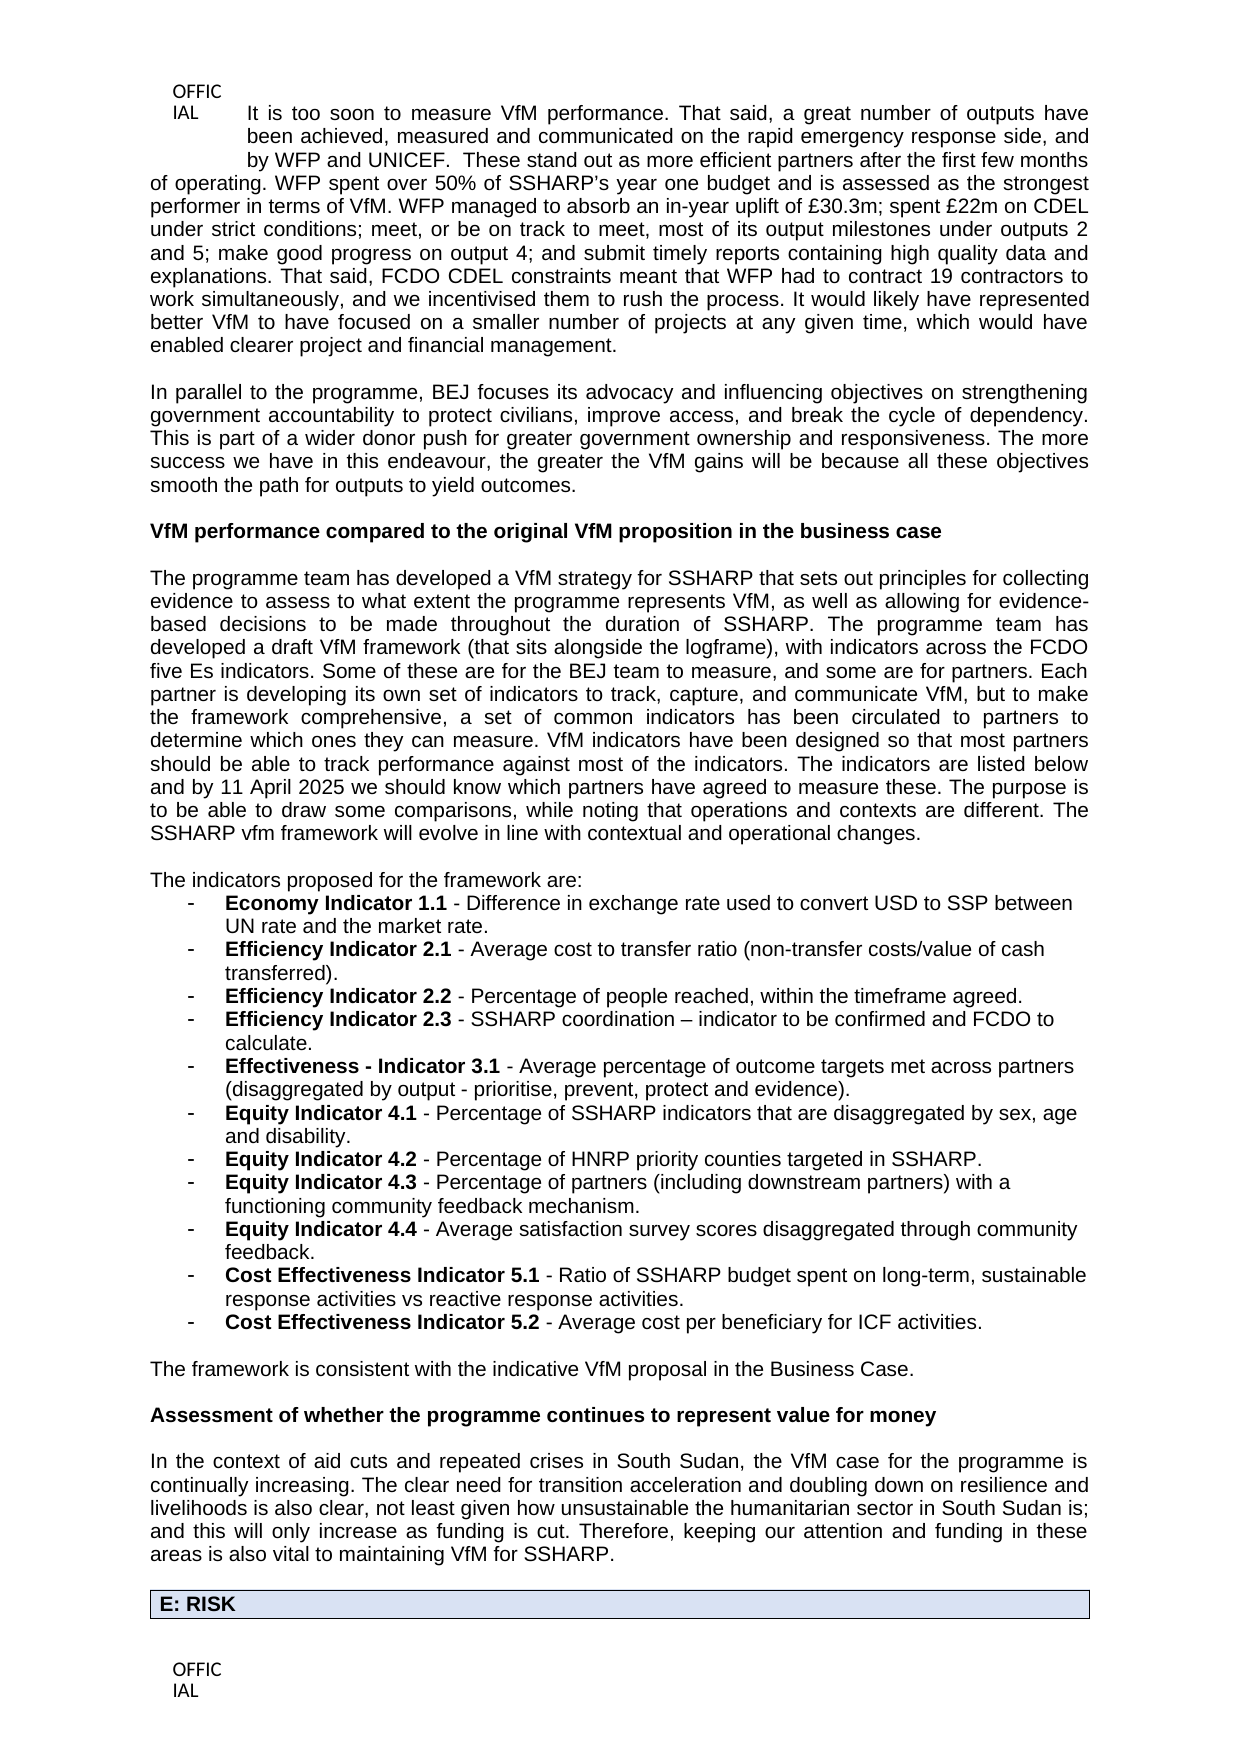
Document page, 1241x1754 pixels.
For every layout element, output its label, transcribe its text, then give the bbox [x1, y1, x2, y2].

list Efficiency Indicator 2.1 - Average cost to transfer ratio (non-transfer costs/value of cash transferred). [187, 938, 1090, 984]
text VfM performance compared to the original VfM proposition in the business case [150, 520, 1090, 543]
list Cost Effectiveness Indicator 5.1 - Ratio of SSHARP budget spent on long-term, sustainable response activities vs reactive response activities. [187, 1264, 1090, 1311]
list Effectiveness - Indicator 3.1 - Average percentage of outcome targets met across partners (disaggregated by output - prioritise, prevent, protect and evidence). [187, 1054, 1090, 1101]
text E: RISK [151, 1591, 1089, 1618]
text Assessment of whether the programme continues to represent value for money [150, 1404, 1090, 1427]
list Equity Indicator 4.4 - Average satisfaction survey scores disaggregated through community feedback. [187, 1217, 1090, 1264]
text The framework is consistent with the indicative VfM proposal in the Business Case. [150, 1357, 1090, 1380]
text It is too soon to measure VfM performance. That said, a great number of outputs have been achieved, measured and communicated on the rapid emergency response side, and by WFP and UNICEF. These stand out as more efficient partners after the first few months of operating. WFP spent over 50% of SSHARP’s year one budget and is assessed as the strongest performer in terms of VfM. WFP managed to absorb an in-year uplift of £30.3m; spent £22m on CDEL under strict conditions; meet, or be on track to meet, most of its output milestones under outputs 2 and 5; make good progress on output 4; and submit timely reports containing high quality data and explanations. That said, FCDO CDEL constraints meant that WFP had to contract 19 contractors to work simultaneously, and we incentivised them to rush the process. It would likely have represented better VfM to have focused on a smaller number of projects at any given time, which would have enabled clearer project and financial management. [150, 102, 1090, 357]
text In parallel to the programme, BEJ focuses its advocacy and influencing objectives on strengthening government accountability to protect civilians, improve access, and break the cycle of dependency. This is part of a wider donor push for greater government ownership and responsiveness. The more success we have in this endeavour, the greater the VfM gains will be because all these objectives smooth the path for outputs to yield outcomes. [150, 380, 1090, 497]
text The programme team has developed a VfM strategy for SSHARP that sets out principles for collecting evidence to assess to what extent the programme represents VfM, as well as allowing for evidence-based decisions to be made throughout the duration of SSHARP. The programme team has developed a draft VfM framework (that sits alongside the logframe), with indicators across the FCDO five Es indicators. Some of these are for the BEJ team to measure, and some are for partners. Each partner is developing its own set of indicators to track, capture, and communicate VfM, but to make the framework comprehensive, a set of common indicators has been circulated to partners to determine which ones they can measure. VfM indicators have been designed so that most partners should be able to track performance against most of the indicators. The indicators are listed below and by 11 April 2025 we should know which partners have agreed to measure these. The purpose is to be able to draw some comparisons, while noting that operations and contexts are different. The SSHARP vfm framework will evolve in line with contextual and operational changes. [150, 566, 1090, 845]
text The indicators proposed for the framework are: [150, 868, 1090, 891]
text In the context of aid cuts and repeated crises in South Sudan, the VfM case for the programme is continually increasing. The clear need for transition acceleration and doubling down on resilience and livelihoods is also clear, not least given how unsustainable the humanitarian sector in South Sudan is; and this will only increase as funding is cut. Therefore, keeping our attention and funding in these areas is also vital to maintaining VfM for SSHARP. [150, 1450, 1090, 1566]
list Equity Indicator 4.2 - Percentage of HNRP priority counties targeted in SSHARP. [187, 1148, 1090, 1171]
list Efficiency Indicator 2.3 - SSHARP coordination – indicator to be confirmed and FCDO to calculate. [187, 1008, 1090, 1054]
list Equity Indicator 4.3 - Percentage of partners (including downstream partners) with a functioning community feedback mechanism. [187, 1171, 1090, 1217]
list Cost Effectiveness Indicator 5.2 - Average cost per beneficiary for ICF activities. [187, 1311, 1090, 1334]
list Efficiency Indicator 2.2 - Percentage of people reached, within the timeframe agreed. [187, 984, 1090, 1008]
list Economy Indicator 1.1 - Difference in exchange rate used to convert USD to SSP between UN rate and the market rate. [187, 891, 1090, 938]
list Equity Indicator 4.1 - Percentage of SSHARP indicators that are disaggregated by sex, age and disability. [187, 1101, 1090, 1148]
